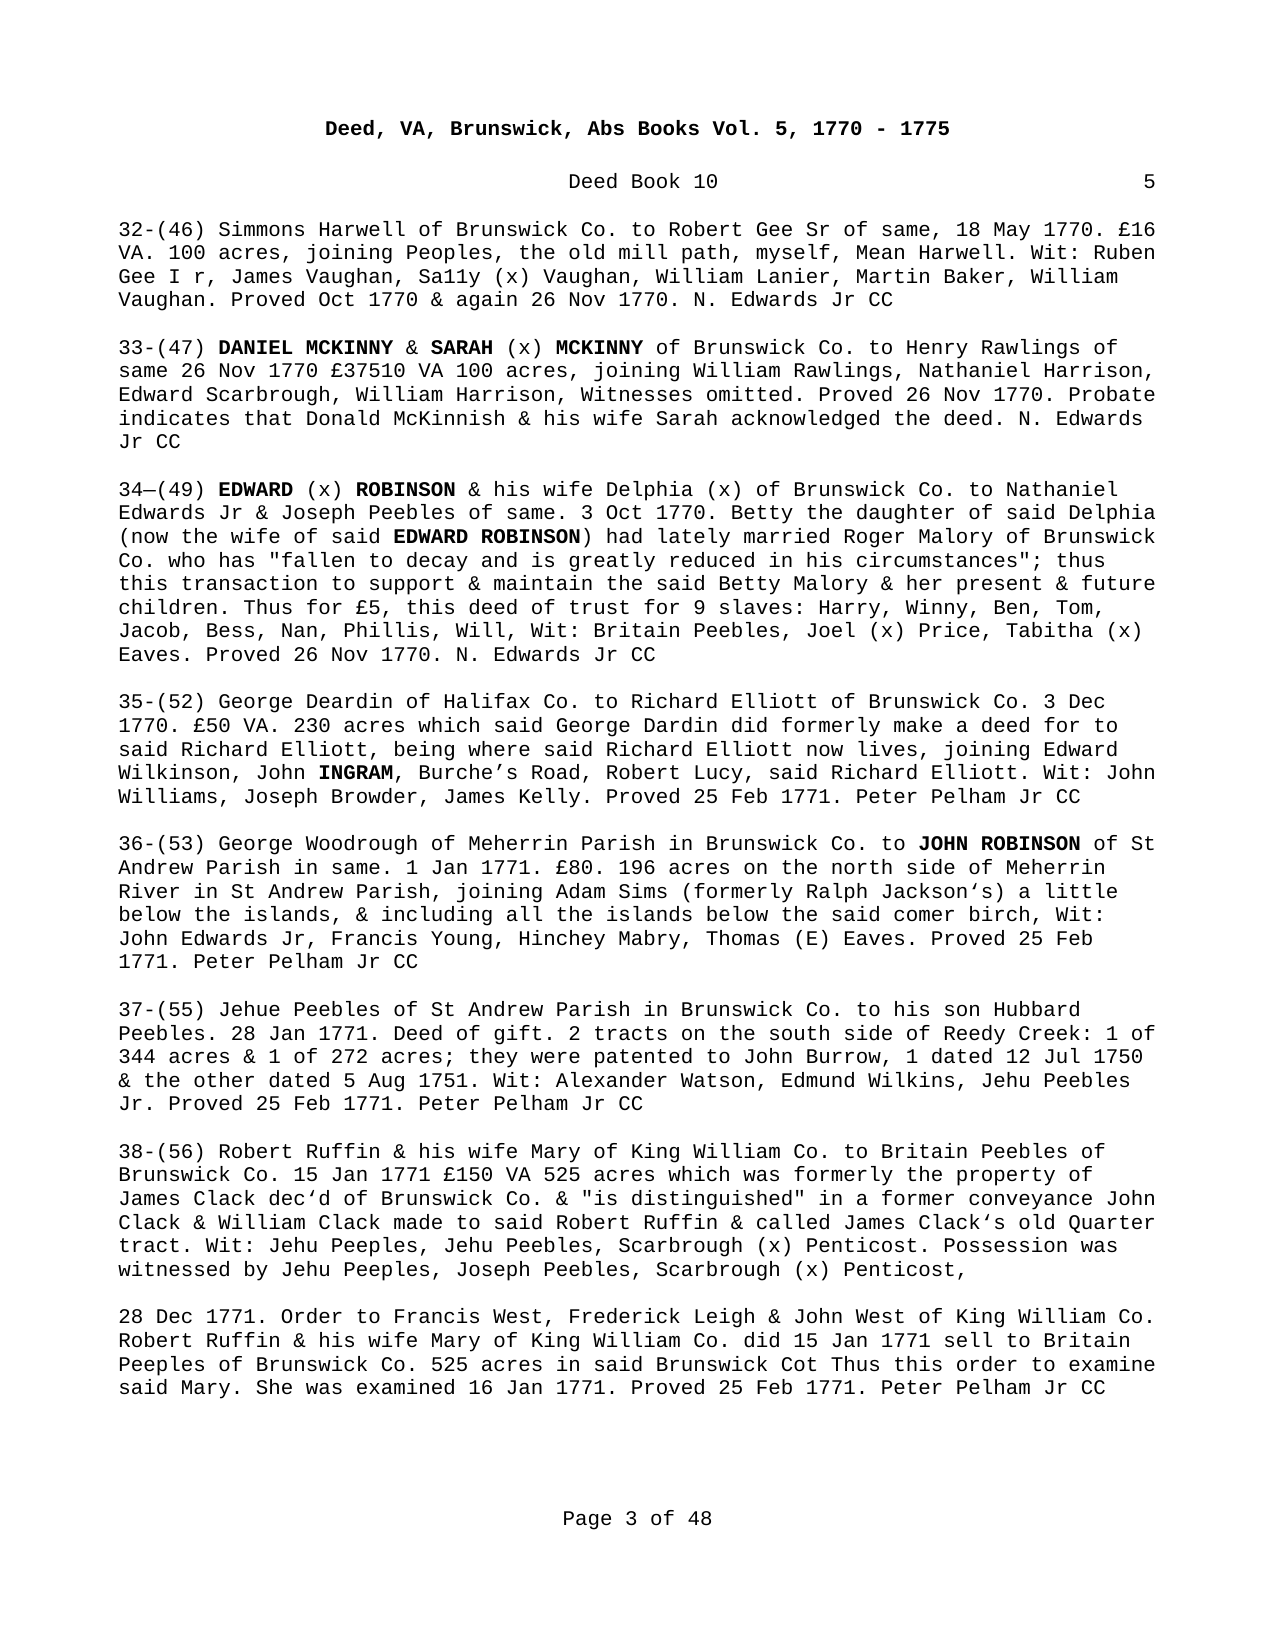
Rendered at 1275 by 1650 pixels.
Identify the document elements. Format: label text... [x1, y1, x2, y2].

text 35-(52) George Deardin of Halifax Co. to Richard Elliott of Brunswick Co. 3 Dec 1770. £50 VA. 230 acres which said George Dardin did formerly make a deed for to said Richard Elliott, being where said Richard Elliott now lives, joining Edward Wilkinson, John Ingram, Burche’s Road, Robert Lucy, said Richard Elliott. Wit: John Williams, Joseph Browder, James Kelly. Proved 25 Feb 1771. Peter Pelham Jr CC [118, 691, 1157, 810]
text 36-(53) George Woodrough of Meherrin Parish in Brunswick Co. to John Robinson of St Andrew Parish in same. 1 Jan 1771. £80. 196 acres on the north side of Meherrin River in St Andrew Parish, joining Adam Sims (formerly Ralph Jackson‘s) a little below the islands, & including all the islands below the said comer birch, Wit: John Edwards Jr, Francis Young, Hinchey Mabry, Thomas (E) Eaves. Proved 25 Feb 1771. Peter Pelham Jr CC [118, 833, 1157, 975]
text 33-(47) Daniel McKinny & Sarah (x) McKinny of Brunswick Co. to Henry Rawlings of same 26 Nov 1770 £37510 VA 100 acres, joining William Rawlings, Nathaniel Harrison, Edward Scarbrough, William Harrison, Witnesses omitted. Proved 26 Nov 1770. Probate indicates that Donald McKinnish & his wife Sarah acknowledged the deed. N. Edwards Jr CC [118, 337, 1157, 455]
text 32-(46) Simmons Harwell of Brunswick Co. to Robert Gee Sr of same, 18 May 1770. £16 VA. 100 acres, joining Peoples, the old mill path, myself, Mean Harwell. Wit: Ruben Gee I r, James Vaughan, Sa11y (x) Vaughan, William Lanier, Martin Baker, William Vaughan. Proved Oct 1770 & again 26 Nov 1770. N. Edwards Jr CC [118, 218, 1157, 313]
text 38-(56) Robert Ruffin & his wife Mary of King William Co. to Britain Peebles of Brunswick Co. 15 Jan 1771 £150 VA 525 acres which was formerly the property of James Clack dec‘d of Brunswick Co. & "is distinguished" in a former conveyance John Clack & William Clack made to said Robert Ruffin & called James Clack‘s old Quarter tract. Wit: Jehu Peeples, Jehu Peebles, Scarbrough (x) Penticost. Possession was witnessed by Jehu Peeples, Joseph Peebles, Scarbrough (x) Penticost, [118, 1141, 1157, 1283]
text 34—(49) Edward (x) Robinson & his wife Delphia (x) of Brunswick Co. to Nathaniel Edwards Jr & Joseph Peebles of same. 3 Oct 1770. Betty the daughter of said Delphia (now the wife of said Edward Robinson) had lately married Roger Malory of Brunswick Co. who has "fallen to decay and is greatly reduced in his circumstances"; thus this transaction to support & maintain the said Betty Malory & her present & future children. Thus for £5, this deed of trust for 9 slaves: Harry, Winny, Ben, Tom, Jacob, Bess, Nan, Phillis, Will, Wit: Britain Peebles, Joel (x) Price, Tabitha (x) Eaves. Proved 26 Nov 1770. N. Edwards Jr CC [118, 479, 1157, 668]
text Deed Book 10 5 [118, 171, 1157, 195]
text 37-(55) Jehue Peebles of St Andrew Parish in Brunswick Co. to his son Hubbard Peebles. 28 Jan 1771. Deed of gift. 2 tracts on the south side of Reedy Creek: 1 of 344 acres & 1 of 272 acres; they were patented to John Burrow, 1 dated 12 Jul 1750 & the other dated 5 Aug 1751. Wit: Alexander Watson, Edmund Wilkins, Jehu Peebles Jr. Proved 25 Feb 1771. Peter Pelham Jr CC [118, 999, 1157, 1117]
text 28 Dec 1771. Order to Francis West, Frederick Leigh & John West of King William Co. Robert Ruffin & his wife Mary of King William Co. did 15 Jan 1771 sell to Britain Peeples of Brunswick Co. 525 acres in said Brunswick Cot Thus this order to examine said Mary. She was examined 16 Jan 1771. Proved 25 Feb 1771. Peter Pelham Jr CC [118, 1306, 1157, 1401]
